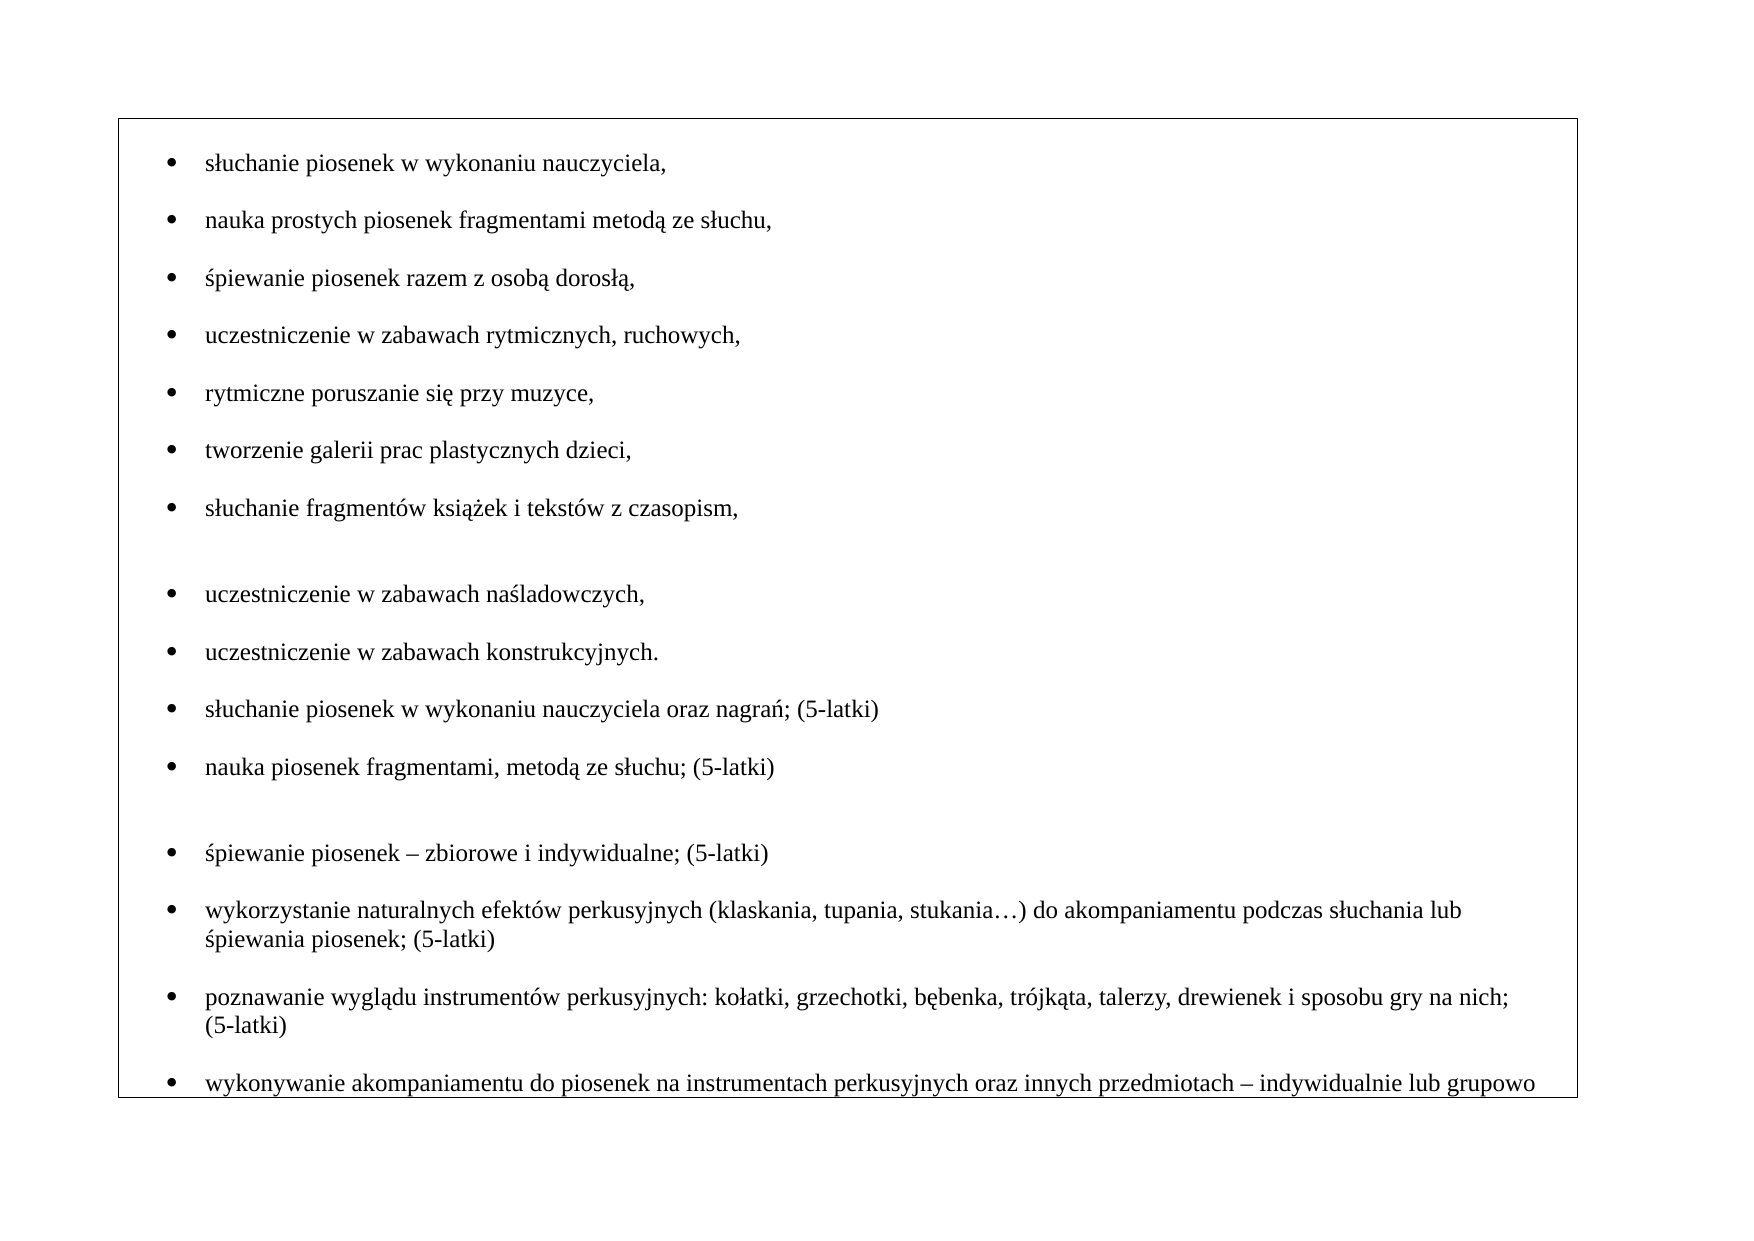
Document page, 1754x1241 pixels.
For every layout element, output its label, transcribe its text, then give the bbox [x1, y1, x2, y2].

table_cell Treści programowe: Fizyczny obszar rozwoju dziecka Społeczna aktywność dziecka: korzystanie z własnych zmysłów: rozpoznawanie smaku, zapachu, słyszanych dźwięków, rozpoznawanie za pomocą wzroku, dotyku, korzystanie z toalety, udział w porządkowaniu sali po skończonej zabawie, zawracanie uwagi na kulturę spożywania posiłków; (5-latki) samodzielne rozbieranie się i ubieranie oraz dbanie o swoją garderobę; (5-latki) porządkowanie po sobie miejsc zabaw, pracy i spożywania posiłków; (5-latki) dbanie o porządek na półkach indywidualnych; (5-latki) Językowa aktywność dziecka: rozwijanie sprawności całego ciała (w toku wykonywania czynności samoobsługowych, zabaw ruchowych); nabywanie koordynacji ruchowej nabywanie koordynacji wzrokowo-ruchowej, np. powtarzanie prostych ruchów innej osoby w czasie zabawy. nabywanie sprawności manualnej (poprzez wykonywanie czynności wymagających zaangażowania mięśni dłoni, np. lepienie prostych kształtów z plasteliny, zgniatanie i zaginanie papieru) rozwijanie sprawności całego ciała (w toku wykonywania czynności samoobsługowych, zabaw ruchowych i ćwiczeń gimnastycznych); (5-latki) wykonywanie czynności wymagających zaangażowania mięśni dłoni, np.: lepienie z plasteliny, zgniatanie i zaginanie papieru, wycinanie, wydzieranie; (5-latki) rozwijanie koordynacji wzrokowo-ruchowej, np.: powtarzanie ruchów innej osoby w czasie zabawy; (5-latki) wykonywanie czynności z dużym i małym napięciem mięśniowym w toku zabaw ruchowych i ćwiczeń plastycznych; (5-latki) odwzorowywanie elementów (przerysowywanie, rysowanie według wzoru, kalkowanie); (5-latki) Artystyczna aktywność dziecka: uczestniczenie w zabawach rytmicznych i ruchowych, reagowanie na zmiany tempa i dynamiki utworu o dużym zróżnicowaniu, rytmiczne poruszanie się przy muzyce, uczestniczenie w zabawach konstrukcyjnych, uczestniczenie w zabawach angażujących kilka zmysłów jednocześnie. uczestniczenie w zabawach rytmicznych, ruchowych, pląsach przy muzyce; (5-latki) uczestniczenie w zabawach konstrukcyjno-technicznych wykorzystujących doświadczenia zbierane podczas poznawania środowiska technicznego, np. składanie zabawek z oddzielnych części, budowanie różnych konstrukcji z klocków, przezywanie radości z pozytywnych efektów swoich działań; (5-latki) Ruchowa i zdrowotna aktywność dziecka: uczestniczenie w zabawach ruchowych: kształtujących postawę, orientacyjno-porządkowych, bieżnych, z elementami czworakowania, z elementami skoku, podskoku, z elementami toczenia, z elementami rzutu, chwytu, równoważnych, organizowanych metodą opowieści ruchowych, ze śpiewem, przebywanie na świeżym powietrzu – uczestniczenie w spacerach, zabawach, dbanie o higienę poprzez: codzienne mycie całego ciała, mycie zębów po posiłkach, samodzielne korzystanie z toalety, mycie rąk, zwłaszcza po pobycie w toalecie i zabawie na świeżym powietrzu, utrzymywanie czystości odzieży, obuwia, samodzielne ubieranie się i rozbieranie, dbanie o rzeczy osobiste, codzienne zmienianie bielizny, nieużywanie cudzych grzebieni, szczotek, ręczników, zachowywanie porządku w miejscu zabawy, wyrabianie nawyków zdrowotnych przy każdej nadarzającej się sytuacji (np. mycie rąk po skorzystaniu z toalety, składanie w jedno miejsce ubrań podczas przygotowań do leżakowania, korzystnie z chusteczek higienicznych w razie potrzeby), nazywanie części ciała; (5-latki) utrwalanie orientacji w schemacie własnego ciała i ciała drugiej osoby (np. w kontekście kształtowania prawidłowej postawy); (5-latki) uczestniczenie w zabawach ruchowych: kształtujących postawę, orientacyjno-porządkowych, bieżnych, z elementami skoku, podskoku, z elementami toczenia, z elementami rzutu, chwytu, równoważnych, organizowanych metodą opowieści ruchowych, ze śpiewem; (5-latki) uczestniczenie w zabawach organizowanych w terenie (w ogrodzie przedszkolnym, w parku, na boisku) w różnych porach roku (na śniegu, w wodzie); (5-latki) uczestniczenie w ćwiczeniach gimnastycznych; (5-latki) ubieranie się odpowiednio do warunków atmosferycznych występujących w danej porze roku (zapobieganie przegrzaniu i zmarznięciu); (5-latki) przebywanie na świeżym powietrzu; uczestniczenie w spacerach, zabawach i ćwiczeniach ruchowych; (5-latki) dbanie o higienę poprzez codzienne mycie całego ciała, mycie zębów po posiłkach, samodzielne korzystanie z toalety, mycie rak, zwłaszcza po pobycie w toalecie i po zabawie na świeżym powietrzu, utrzymywanie czystości odzieży, obuwia; zwracanie uwagi na estetyczny wygląd, samodzielne ubieranie się i rozbieranie, dbanie o rzeczy osobiste, codzienne zmienianie bielizny, nieużywanie cudzych grzebieni, szczotek, ręczników, zachowywanie porządku w miejscu zabawy, pracy, nauki; (5-latki) sygnalizowanie nauczycielowi złego samopoczucia; (5-latki) wyrabianie nawyków zdrowotnych, np. samodzielnego ubierania się, poprawnego korzystania z toalety, właściwego zachowania się przy stole, przestrzegania zasad bezpieczeństwa w toku zabaw ruchowych i innych; (5-latki) aktywne uczestniczenie w zabawach na świeżym powietrzu; (5-latki) przeplatanie aktywności ruchowej z odpoczynkiem; (5 latki) bezpieczne posługiwanie się nożyczkami; (5-latki) wybieranie bezpiecznego miejsca do zabaw; (5-latki) bezpieczne korzystanie ze sprzętu sportowego, urządzeń znajdujących się na placu zabaw; (5-latki) informowanie nauczyciela o wszystkich sytuacjach budzących wątpliwości i obawy; (5-latki) naśladowanie ruchów wykonywanych przez nauczyciela, odtwarzanie ruchem całego ciała lub samych rąk sposobów poruszania się zwierząt itp.; (5-latki) Emocjonalny obszar rozwoju dziecka Społeczna aktywność dziecka: podejmowanie prób wspólnych zabaw, wyrażanie i nazywanie różnych emocji podczas zabaw; (5-latki) określanie sytuacji wywołujących różne emocje, np.: radość, złość, smutek, strach; (5-latki) radzenie sobie z emocjami poprzez udział w zabawach , rozmowach, słuchaniu wybranych utworów literackich; (5-latki) zapraszanie innych dzieci do wspólnej zabawy; (5-latki) szanowanie wytworów pracy innych oraz ich własności; (5-latki) dzielenie się wrażeniami, spostrzeżeniami z obserwacji danego zdarzenia, danej sytuacji; (5-latki) zwracanie się o pomoc w trudnych sytuacjach; (5-latki) Społeczny obszar rozwoju dziecka Społeczna aktywność dziecka: podawanie swojego imienia i nazwiska, poznawanie imion i nazwisk dzieci z grupy, przestrzeganie ustalonych umów i zasad regulujących współżycie w grupie, podejmowanie prób wspólnych zabaw, uczestniczenie we wspólnych zabawach, odpowiadanie na pytania, prezentowanie swoich wyrobów, dokonanie samooceny ich wykonania; (5-latki) uczestniczenie w sytuacjach stwarzających możliwość wyboru, przewidywanie skutków zachowań, zwracanie uwagi na konsekwencje wynikające z danego wyboru; (5-latki) przestrzeganie wspólnie ustalonych umów i zasad regulujących współżycie w grupie; (5-latki) dostrzeganie potrzeb innych, szanowanie ich; (5-latki) cieszenie się z sukcesów drugiej osoby; (5-latki) pomaganie kolegom w sytuacjach wywołujących smutek; (5-latki) szanowanie wytworów pracy innych oraz ich własności; (5-latki) współdziałanie podczas zabaw, gier, tańców integracyjnych; (5-latki) unikanie zachować agresywnych, powstrzymywanie ich, dążenie do kompromisu; (5-latki) uczestniczenie we wspólnych zabawach, np.: ruchowych, prowadzonych metodą Rudolfa Labana, Weroniki Sherborne, wspólne wykonywanie prac plastycznych; (5-latki) dzielenie się wrażeniami, spostrzeżeniami z obserwacji danego zdarzenia, danej sytuacji; (5-latki) odpowiadanie na zadane pytania, formułowanie własnych pytań; (5-latki) Poznawczy obszar rozwoju dziecka Społeczna aktywność dziecka: określanie tego, co dziecko lubi robić. wymienianie i nazywanie wybranych zawodów, określanie tego, co dziecko robi dobrze: (5-latki) podawanie nazw zawodów wykonywanych przez osoby w jego najbliższym otoczeniu i nazw tych zawodów, które wzbudziły jego zainteresowanie; (5-latki) podejmowanie prób posługiwania się przyborami i narzędziami zgodnie z ich przeznaczeniem; (5-latki) opowiadanie o sobie w grupie rówieśniczej; (5-latki) oglądanie zdjęć, ilustracji, słuchanie wierszy, opowiadań – odwoływanie się do własnych obserwacji w celu zwróceni uwagi na piękno naszego kraju; (5-latki) gromadzenie literatury, zdjęć, albumów związanych z kosmosem; (5-latki) poznawaniem zawodów związanych z kosmosem: kosmonauty, astronoma; (5-latki) poznawanie ciekawostek, opowiadań, legend na temat satelity Ziemi – Księżyca; (5-latki) Językowa aktywność dziecka: maszerowanie w rytmie muzyki lub w rytmie wystukiwanym na bębenku, wyrażanie swoich myśli, potrzeb, przeżyć w rozmowach z dorosłymi w codziennych sytuacjach; swobodne rozmowy na tematy bliskie dzieciom w kontaktach indywidualnych, wypowiadanie się na temat obrazka, ilustracji, wysłuchanego tekstu, powtarzanie krótkich rymowanek, wypowiadanie się prostymi zdaniami, słuchanie wierszy, opowiadań, odpowiadanie na pytania dotyczące utworu literackiego. uczestniczenie w zabawach polegających na odtwarzaniu dźwięków, np. w zabawie w echo melodyczne, wokalne; (5-latki) aktywne słuchanie rozmówcy; (5-latki) wyklaskiwanie rytmicznych fragmentów piosenek; (5-latki) wyrażanie swoich myśli, potrzeb, przeżyć w rozmowach z rówieśnikami w codziennych sytuacjach; (5-latki) swobodne rozmowy na tematy bliskie dzieciom w kontaktach grupowych; (5-latki) przekazywanie swoich odczuć, intencji w sposób werbalny i niewerbalny; (5-latki) stosowanie w wypowiedziach właściwych form fleksyjnych wszystkich odmiennych części mowy: czasownika, rzeczownika, zaimka, przymiotnika, liczebnika; (5-latki) wypowiadanie się złożonymi zdaniami, stosowanie kilkuzdaniowej wypowiedzi; (5-latki) odpowiadanie na pytania, poprawne formułowanie pytań; (5-latki) obserwowanie otoczenia, wymienianie jego elementów, porównywanie ich z tym, co się znajduje dalej; (5-latki) wymawianie samogłosek, a potem wymawianie za nauczycielem spółgłosek; (5-latki) słuchanie zdań, wyodrębnianie w nich słów; liczenie słów w zdaniach; układanie zdań z określonej liczby słów; określanie kolejnych słów w zdaniu; (5-latki) układanie rymów do podanych słów; (5-latki) wyodrębnianie w słowach sylab, określanie ich kolejności; dzielenie słów na sylaby; liczenie sylab w słowach; tworzenie słów rozpoczynających się, kończących się dana sylabą; (5-latki) umiejętne odczytywanie często stosowanych oznaczeń i symboli; (5-latki) zwracanie uwagi na fakt, że czytanie obok mówienia i pisania jest jedną z form komunikowania się ludzi; (5-latki) rozpoznawanie liter drukowanych – małych i wielkich (5-latki) całościowe rozpoznawanie napisów umieszczonych w sali zajęć – nazw znajdujących się tam zabawek, kącików zainteresowań, roślin (sukcesywne ich wymienianie); (5-latki) wykonywanie ćwiczeń rozwijających orientacje przestrzenną (przygotowanie do czytania od lewej strony do prawej); (5-latki) rozumienie wybranych znaków umownych; (5-latki) Artystyczna aktywność dziecka: słuchanie piosenek w wykonaniu nauczyciela, nauka prostych piosenek fragmentami metodą ze słuchu, śpiewanie piosenek razem z osobą dorosłą, uczestniczenie w zabawach rytmicznych, ruchowych, rytmiczne poruszanie się przy muzyce, tworzenie galerii prac plastycznych dzieci, słuchanie fragmentów książek i tekstów z czasopism, uczestniczenie w zabawach naśladowczych, uczestniczenie w zabawach konstrukcyjnych. słuchanie piosenek w wykonaniu nauczyciela oraz nagrań; (5-latki) nauka piosenek fragmentami, metodą ze słuchu; (5-latki) śpiewanie piosenek – zbiorowe i indywidualne; (5-latki) wykorzystanie naturalnych efektów perkusyjnych (klaskania, tupania, stukania…) do akompaniamentu podczas słuchania lub śpiewania piosenek; (5-latki) poznawanie wyglądu instrumentów perkusyjnych: kołatki, grzechotki, bębenka, trójkąta, talerzy, drewienek i sposobu gry na nich; (5-latki) wykonywanie akompaniamentu do piosenek na instrumentach perkusyjnych oraz innych przedmiotach – indywidualnie lub grupowo (tworzenie orkiestry); (5-latki) wykonywanie prostych, jedno-, dwutaktowych tematów rytmicznych na instrumentach perkusyjnych; (5-latki) uczestniczenie w zabawach rytmicznych, ruchowych, pląsach przy muzyce; (5-latki) reagowanie na zmiany tempa i dynamiki utworu; (5-latki) estetyczne, rytmiczne poruszanie się przy muzyce; (5-latki) improwizowanie piosenki ruchem; (5-latki) dostrzeganie zmian w wysokości dźwięków; (5-latki) tworzenie galerii prac plastycznych dzieci, związanych, np. z porami roku; (5-latki) tworzenie różnych przestrzennych kompozycji z wykorzystaniem palców, dłoni, całego ciała; (5-latki) rysowanie, malowanie farbami plakatowymi, akwarelami z użyciem palców lub pędzli, na różnym podłożu; wycinanie, wydzieranie z różnych materiałów, obrysowywanie szablonów, lepienie z gliny, plasteliny, masy solnej i papierowej, modeliny, naklejanie, ugniatanie itd.; (5-latki) odczuwanie radości z tworzenia, działania plastycznego; (5-latki) słuchanie, czytanych przez nauczyciela lub lektora, fragmentów literatury z odpowiednią intonacją i odpowiednim natężeniem głosu; zwracanie uwagi na piękno języka polskiego (5-latki) wyrażanie swoich przeżyć wewnętrznych, uczuć poprzez różne formy ekspresji: słowną, ruchową, plastyczną, muzyczną; (5-latki) oglądanie filmów dla dzieci, np. w kinie; (5-latki) oglądanie przedstawionych na obrazkach środków lokomocji niedostępnych bezpośredniej obserwacji, np. rakiety, promu kosmicznego, nazywanie ich; (5-latki) Aktywność poznawcza wykorzystywanie w zabawach różnych zabawek, przedmiotów, uczestniczenie w zabawach organizowanych przez nauczyciela, dających dziecku satysfakcję i radość, powtarzanie z pamięci wierszy, rymowanek, piosenek w połączeniu z ruchem, nauka na pamięć krótkich wierszy i piosenek treściowo bliskich dzieciom oraz sytuacjom, z jakimi się spotykają, dotykanie swojego ciała, zabawy z wykorzystaniem palców, dłoni, głowy, ramion itd.; oglądanie siebie w lustrze, określanie położenia przedmiotów w przestrzeni; stosowanie określeń: na, pod, przed, za, wysoko, nisko, porządkowanie jednorodnych obiektów w otoczeniu na podstawie różnic występujących między nimi, liczenie z wymienianiem kolejnych liczebników głównych; zwrócenie uwagi na rolę ostatniego liczebnika, liczenie palców, przedmiotów itp. uczestniczenie w zabawach rozwijających: aktywność badawczą, umiejętność rozwiązywania problemów, myślenie, wyobrażenia, umiejętność klasyfikowania, uogólniania, rozumowania przyczynowo-skutkowego, poznawania samego siebie; (5-latki) uczestniczenie w zabawach organizowanych przez nauczyciela, dających dziecku satysfakcje i radość; (5-latki) wykorzystywanie w zabawach (także w sposób niekonwencjonalny) różnych zabawek, przedmiotów, znaków i symboli; (5-latki) rozpoznawanie przedmiotów, roślin, zwierząt za pomocą zmysłów: dotyku, smaku, węchu, wzroku, słuchu; (5-latki) dbanie o higienę zmysłów, np. unikanie hałasu, krzyku; (5-latki) mówienie z pamięci wierszy, rymowanek, piosenek w połączeniu z ruchem, obrazem, dźwiękiem; (5-latki) nauka na pamięć wierszy i piosenek treściowo bliskich dzieciom oraz sytuacjom, z jakimi się spotykają; (5-latki) uczestniczenie w zabawach, ćwiczeniach, pracach plastycznych, rozmowach, słuchaniu wierszy, opowiadań sprzyjających koncentracji uwagi; (5-latki) uczestniczenie w różnego rodzaju zabawach twórczych (tematycznych, konstrukcyjnych, ruchowych, z elementem pantomimy itd.): (5-latki) rozwijanie myślenia logicznego poprzez: rozwiązywanie zagadek, rebusów; rozwijanie myślenia przyczynowo-skutkowego; (5-latki) słuchanie rymowanek, wierszy, opisujących nierealne miejsca, postacie, zdarzenia; (5-latki) nazywanie i wskazywanie części ciała występujących podwójnie, parami – oczu, uszu, nóg; (5-latki) poruszanie się pod dyktando nauczyciela; (5-latki) wykonywanie ćwiczeń w parach; (5-latki) dostrzeganie rytmicznej organizacji czasu w stałych następstwach dnia i nocy, pór roku; (5-latki) nazywanie kolejno pór roku, dni tygodnia; (5-latki) budowanie danego szeregu według wzrastającej lub malejącej liczby elementów, wielkości, natężenia barwy; (5-latki) łączenie przedmiotów w grupy na podstawie cechy percepcyjnej, np. barwy, wielkości, kształtu, a następnie cech funkcjonalnych; (5-latki) rozróżnianie błędnego liczenia od poprawnego; (5-latki) rozwijanie wyobraźni przestrzennej (np. poprzez zastosowanie przestrzennych technik plastycznych, takich jak: konstruowanie, modelowanie itp., oraz pozostawianie swobody w zagospodarowaniu przestrzeni kartki w toku rysowania); (5-latki) nabywanie wrażliwości dotykowej (poprzez kontakt z różnym materiałem przeznaczonym do działalności plastyczno-konstrukcyjnej, np. sznurkiem, watą, folia aluminiową, papierem ściernym, styropianem); (5-latki) wyszukiwanie takich samych przedmiotów, obrazów, symboli graficznych; (5-latki) segregowanie danych symboli graficznych według przyjętego kryterium; (5-latki) Program wychowania przedszkolnego, Grupa MAC S.A. 2020 (s. 41–45, 46–48, 50, 52–54, 56, 57, 59–60, 61–62, 65, 66–67, 68, 71–73, 79). [119, 119, 1577, 1097]
